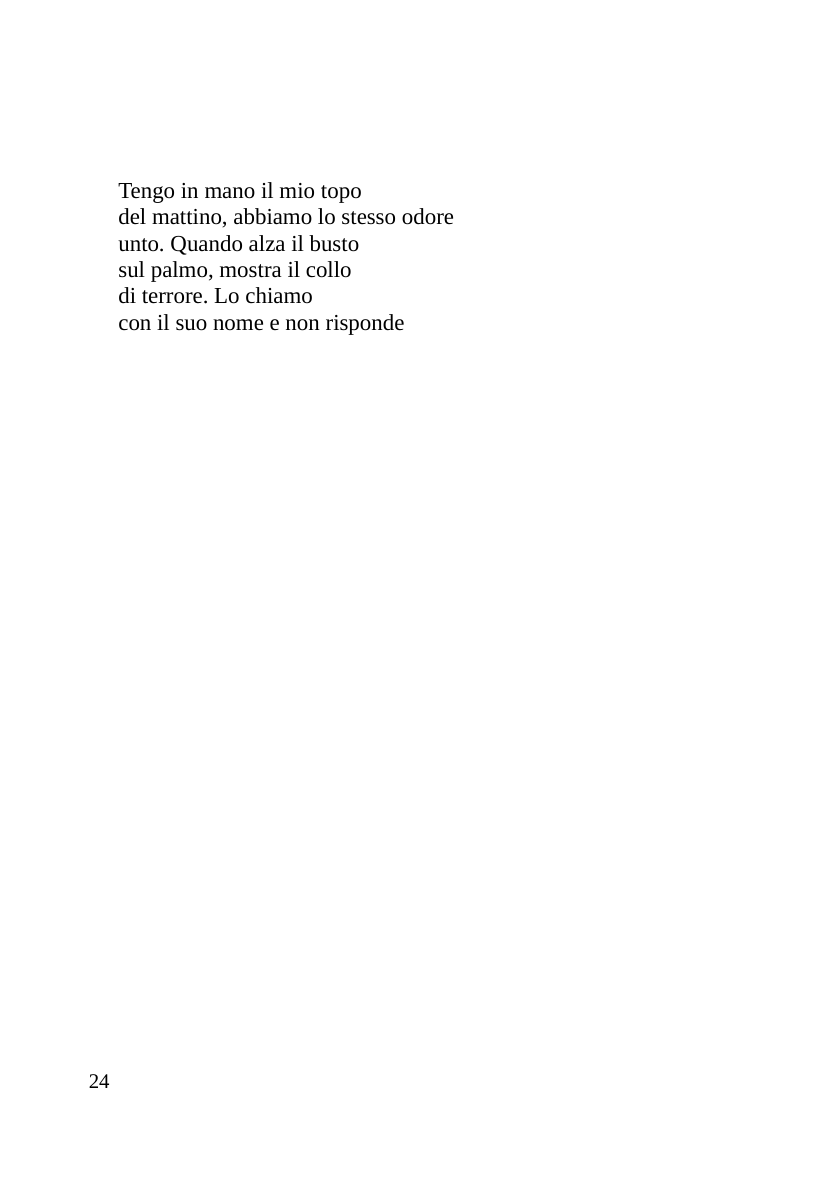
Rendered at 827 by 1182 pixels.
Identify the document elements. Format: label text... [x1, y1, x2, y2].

text sul palmo, mostra il collo [118, 256, 738, 282]
text Tengo in mano il mio topo [118, 177, 738, 203]
text unto. Quando alza il busto [118, 230, 738, 256]
text del mattino, abbiamo lo stesso odore [118, 203, 738, 230]
text con il suo nome e non risponde [118, 309, 738, 335]
text di terrore. Lo chiamo [118, 282, 738, 309]
